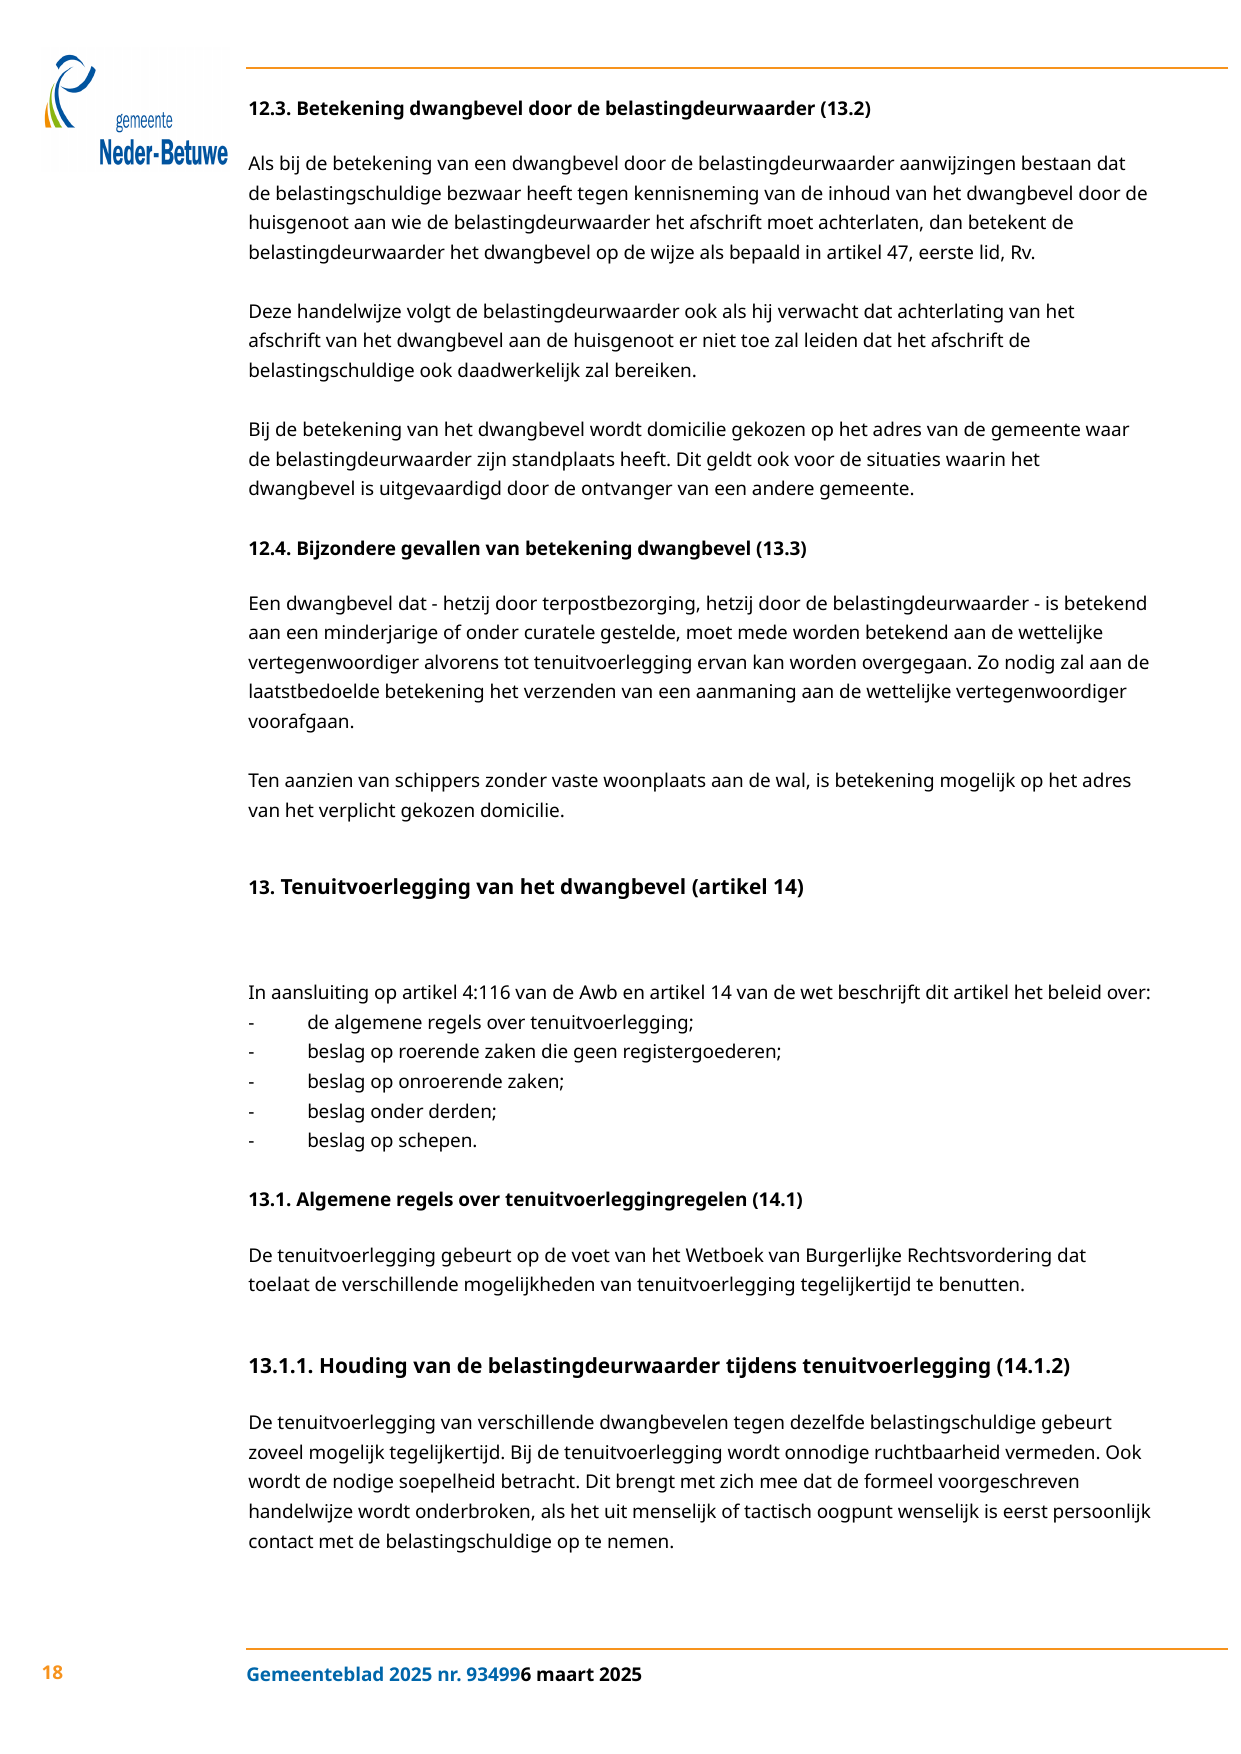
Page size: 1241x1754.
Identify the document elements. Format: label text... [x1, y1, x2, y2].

text Deze handelwijze volgt de belastingdeurwaarder ook als hij verwacht dat achterlating van het afschrift van het dwangbevel aan de huisgenoot er niet toe zal leiden dat het afschrift de belastingschuldige ook daadwerkelijk zal bereiken. [248, 298, 1152, 383]
text Ten aanzien van schippers zonder vaste woonplaats aan de wal, is betekening mogelijk op het adres van het verplicht gekozen domicilie. [248, 767, 1152, 823]
text 13. Tenuitvoerlegging van het dwangbevel (artikel 14) [248, 872, 1152, 901]
text 12.4. Bijzondere gevallen van betekening dwangbevel (13.3) [248, 535, 1152, 560]
picture [41, 47, 231, 172]
text 13.1. Algemene regels over tenuitvoerleggingregelen (14.1) [248, 1187, 1152, 1212]
text Als bij de betekening van een dwangbevel door de belastingdeurwaarder aanwijzingen bestaan dat de belastingschuldige bezwaar heeft tegen kennisneming van de inhoud van het dwangbevel door de huisgenoot aan wie de belastingdeurwaarder het afschrift moet achterlaten, dan betekent de belastingdeurwaarder het dwangbevel op de wijze als bepaald in artikel 47, eerste lid, Rv. [248, 150, 1152, 264]
list de algemene regels over tenuitvoerlegging; [248, 1009, 1152, 1035]
text Een dwangbevel dat - hetzij door terpostbezorging, hetzij door de belastingdeurwaarder - is betekend aan een minderjarige of onder curatele gestelde, moet mede worden betekend aan de wettelijke vertegenwoordiger alvorens tot tenuitvoerlegging ervan kan worden overgegaan. Zo nodig zal aan de laatstbedoelde betekening het verzenden van een aanmaning aan de wettelijke vertegenwoordiger voorafgaan. [248, 590, 1152, 734]
list beslag op onroerende zaken; [248, 1068, 1152, 1094]
text Bij de betekening van het dwangbevel wordt domicilie gekozen op het adres van de gemeente waar de belastingdeurwaarder zijn standplaats heeft. Dit geldt ook voor de situaties waarin het dwangbevel is uitgevaardigd door de ontvanger van een andere gemeente. [248, 416, 1152, 501]
text 12.3. Betekening dwangbevel door de belastingdeurwaarder (13.2) [248, 95, 1152, 121]
text De tenuitvoerlegging gebeurt op de voet van het Wetboek van Burgerlijke Rechtsvordering dat toelaat de verschillende mogelijkheden van tenuitvoerlegging tegelijkertijd te benutten. [248, 1242, 1152, 1297]
list beslag op roerende zaken die geen registergoederen; [248, 1039, 1152, 1064]
list beslag onder derden; [248, 1098, 1152, 1124]
text 13.1.1. Houding van de belastingdeurwaarder tijdens tenuitvoerlegging (14.1.2) [248, 1352, 1152, 1380]
list beslag op schepen. [248, 1127, 1152, 1153]
text In aansluiting op artikel 4:116 van de Awb en artikel 14 van de wet beschrijft dit artikel het beleid over: [248, 979, 1152, 1005]
text De tenuitvoerlegging van verschillende dwangbevelen tegen dezelfde belastingschuldige gebeurt zoveel mogelijk tegelijkertijd. Bij de tenuitvoerlegging wordt onnodige ruchtbaarheid vermeden. Ook wordt de nodige soepelheid betracht. Dit brengt met zich mee dat de formeel voorgeschreven handelwijze wordt onderbroken, als het uit menselijk of tactisch oogpunt wenselijk is eerst persoonlijk contact met de belastingschuldige op te nemen. [248, 1409, 1152, 1554]
